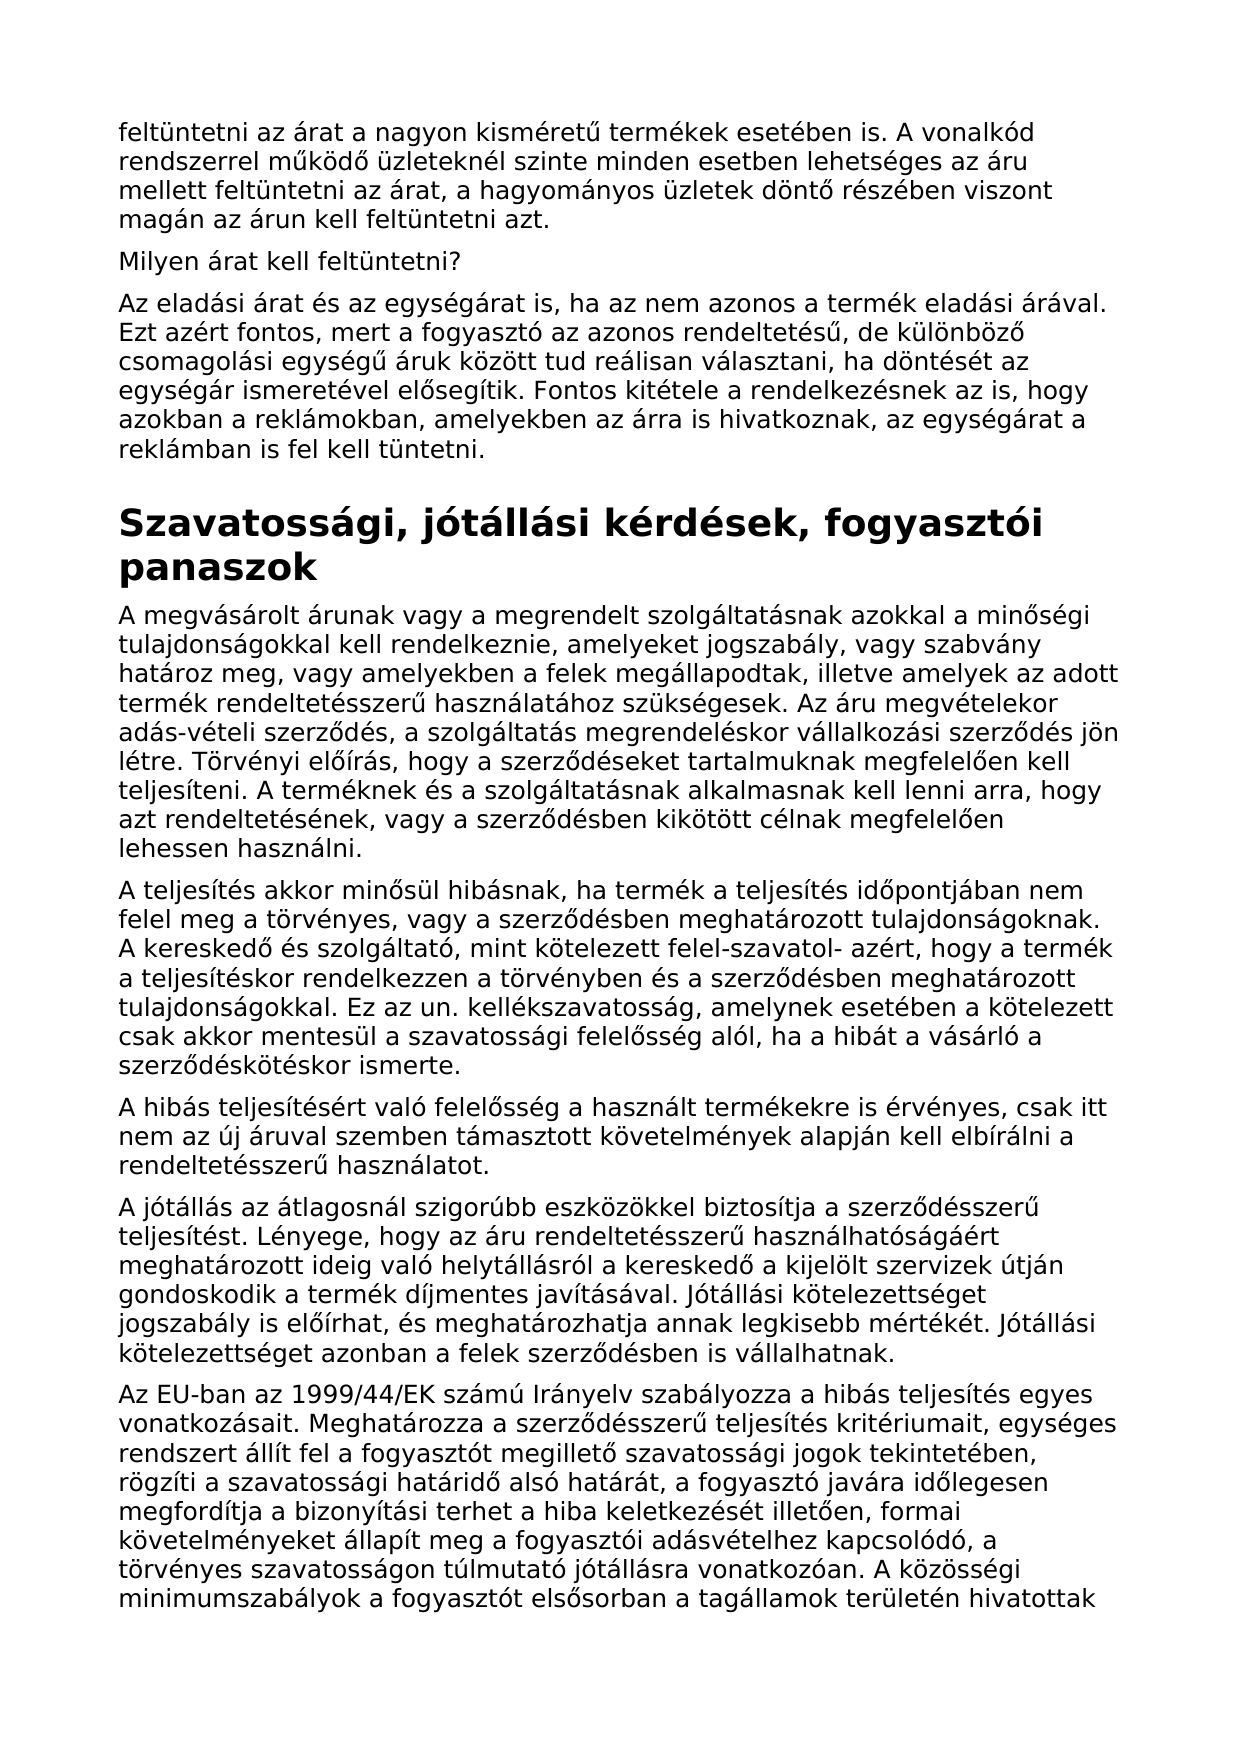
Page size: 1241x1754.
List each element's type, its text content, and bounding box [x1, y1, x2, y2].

text Az eladási árat és az egységárat is, ha az nem azonos a termék eladási árával. Ezt azért fontos, mert a fogyasztó az azonos rendeltetésű, de különböző csomagolási egységű áruk között tud reálisan választani, ha döntését az egységár ismeretével elősegítik. Fontos kitétele a rendelkezésnek az is, hogy azokban a reklámokban, amelyekben az árra is hivatkoznak, az egységárat a reklámban is fel kell tüntetni. [118, 289, 1122, 464]
text A megvásárolt árunak vagy a megrendelt szolgáltatásnak azokkal a minőségi tulajdonságokkal kell rendelkeznie, amelyeket jogszabály, vagy szabvány határoz meg, vagy amelyekben a felek megállapodtak, illetve amelyek az adott termék rendeltetésszerű használatához szükségesek. Az áru megvételekor adás-vételi szerződés, a szolgáltatás megrendeléskor vállalkozási szerződés jön létre. Törvényi előírás, hogy a szerződéseket tartalmuknak megfelelően kell teljesíteni. A terméknek és a szolgáltatásnak alkalmasnak kell lenni arra, hogy azt rendeltetésének, vagy a szerződésben kikötött célnak megfelelően lehessen használni. [118, 601, 1122, 864]
text A hibás teljesítésért való felelősség a használt termékekre is érvényes, csak itt nem az új áruval szemben támasztott követelmények alapján kell elbírálni a rendeltetésszerű használatot. [118, 1093, 1122, 1180]
text A teljesítés akkor minősül hibásnak, ha termék a teljesítés időpontjában nem felel meg a törvényes, vagy a szerződésben meghatározott tulajdonságoknak. A kereskedő és szolgáltató, mint kötelezett felel-szavatol- azért, hogy a termék a teljesítéskor rendelkezzen a törvényben és a szerződésben meghatározott tulajdonságokkal. Ez az un. kellékszavatosság, amelynek esetében a kötelezett csak akkor mentesül a szavatossági felelősség alól, ha a hibát a vásárló a szerződéskötéskor ismerte. [118, 876, 1122, 1080]
text Milyen árat kell feltüntetni? [118, 247, 1122, 276]
subtitle Szavatossági, jótállási kérdések, fogyasztói panaszok [118, 501, 1122, 589]
text Az EU-ban az 1999/44/EK számú Irányelv szabályozza a hibás teljesítés egyes vonatkozásait. Meghatározza a szerződésszerű teljesítés kritériumait, egységes rendszert állít fel a fogyasztót megillető szavatossági jogok tekintetében, rögzíti a szavatossági határidő alsó határát, a fogyasztó javára időlegesen megfordítja a bizonyítási terhet a hiba keletkezését illetően, formai követelményeket állapít meg a fogyasztói adásvételhez kapcsolódó, a törvényes szavatosságon túlmutató jótállásra vonatkozóan. A közösségi minimumszabályok a fogyasztót elsősorban a tagállamok területén hivatottak [118, 1380, 1122, 1614]
text feltüntetni az árat a nagyon kisméretű termékek esetében is. A vonalkód rendszerrel működő üzleteknél szinte minden esetben lehetséges az áru mellett feltüntetni az árat, a hagyományos üzletek döntő részében viszont magán az árun kell feltüntetni azt. [118, 118, 1122, 235]
text A jótállás az átlagosnál szigorúbb eszközökkel biztosítja a szerződésszerű teljesítést. Lényege, hogy az áru rendeltetésszerű használhatóságáért meghatározott ideig való helytállásról a kereskedő a kijelölt szervizek útján gondoskodik a termék díjmentes javításával. Jótállási kötelezettséget jogszabály is előírhat, és meghatározhatja annak legkisebb mértékét. Jótállási kötelezettséget azonban a felek szerződésben is vállalhatnak. [118, 1193, 1122, 1368]
